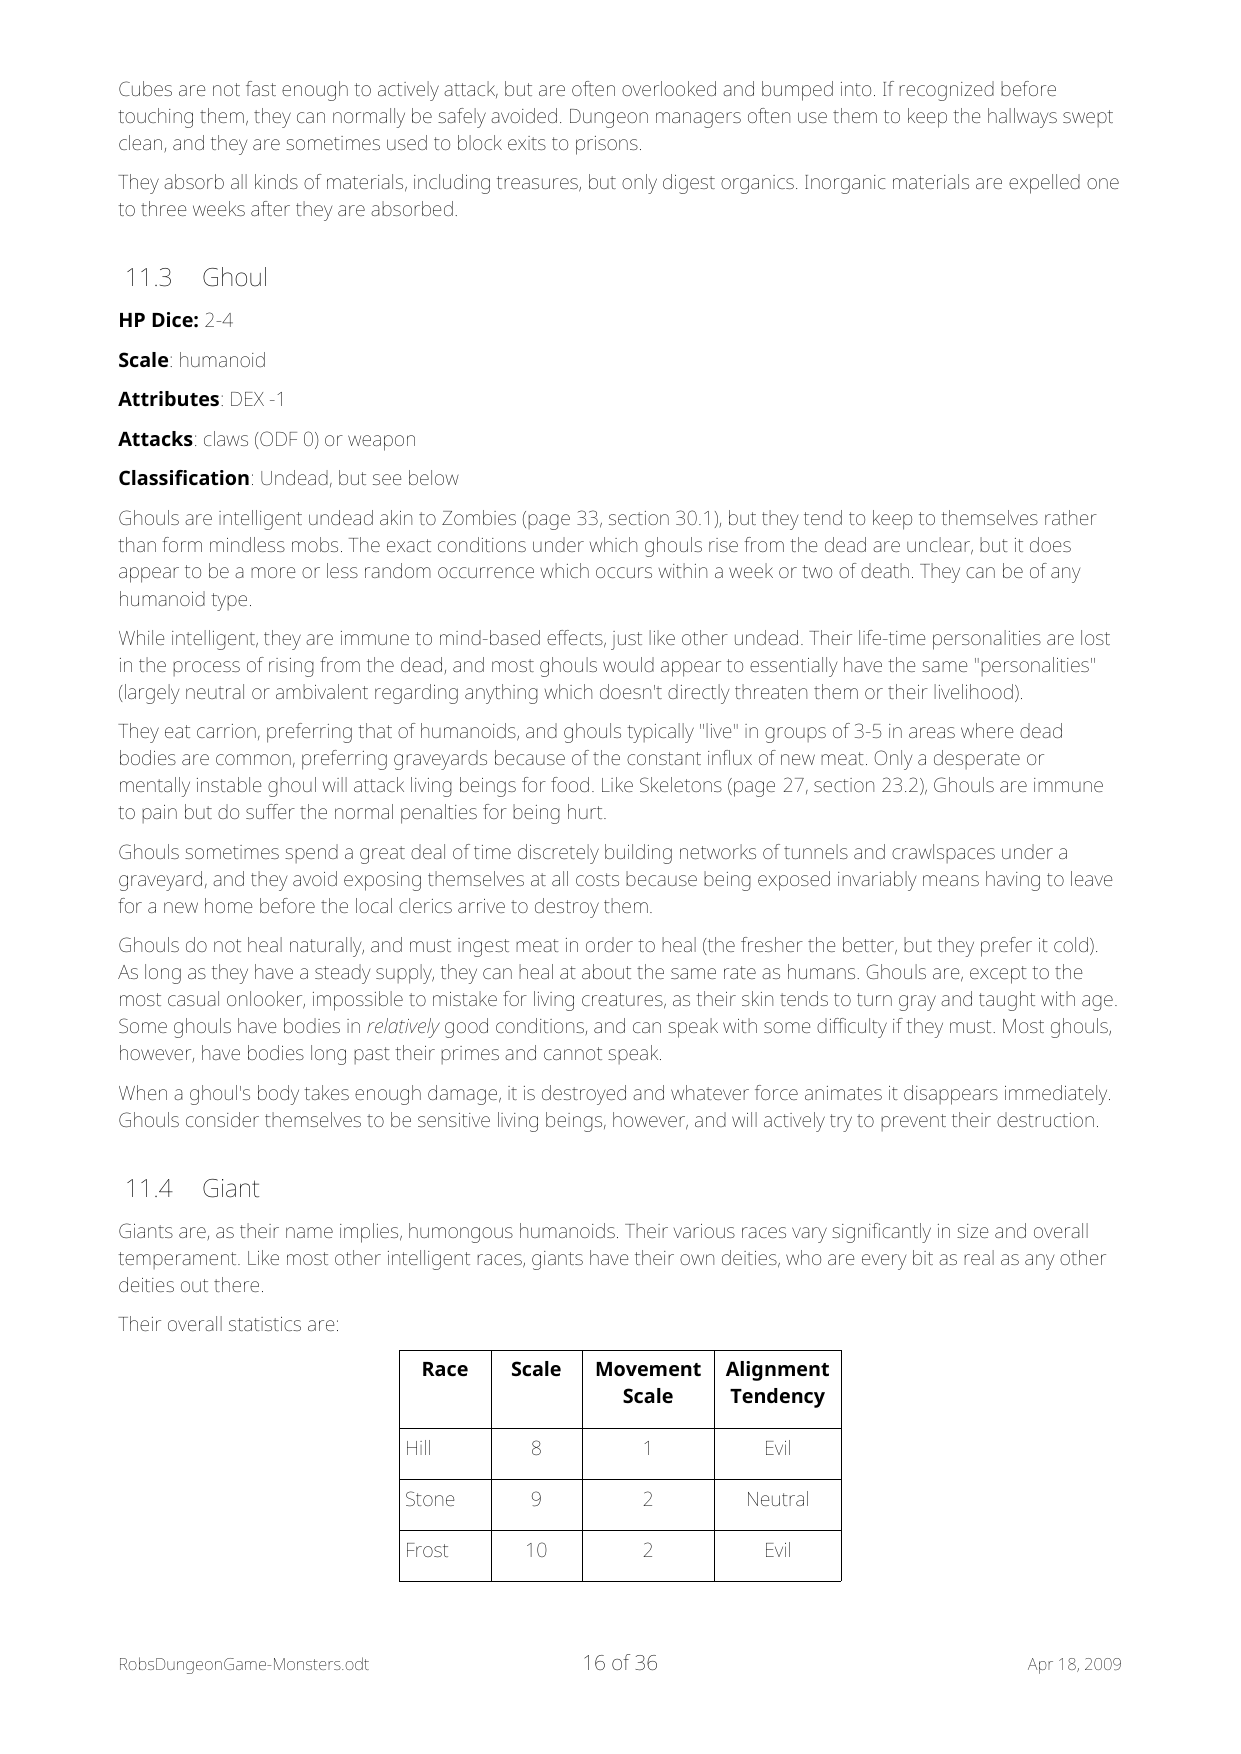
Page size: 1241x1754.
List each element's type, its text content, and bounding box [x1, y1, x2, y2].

text Ghouls are intelligent undead akin to Zombies (page 30, section 30.1), but they tend to keep to themselves rather than form mindless mobs. The exact conditions under which ghouls rise from the dead are unclear, but it does appear to be a more or less random occurrence which occurs within a week or two of death. They can be of any humanoid type. [118, 504, 1122, 612]
table_cell 2 [583, 1480, 714, 1530]
text Scale: humanoid [118, 346, 1122, 373]
table_header Movement Scale [583, 1351, 714, 1428]
text Classification: Undead, but see below [118, 464, 1122, 491]
table_cell Evil [715, 1531, 841, 1581]
table_header Race [400, 1351, 491, 1428]
table_cell Stone [400, 1480, 491, 1530]
table_header Scale [492, 1351, 582, 1428]
table_cell 10 [492, 1531, 582, 1581]
text Cubes are not fast enough to actively attack, but are often overlooked and bumped into. If recognized before touching them, they can normally be safely avoided. Dungeon managers often use them to keep the hallways swept clean, and they are sometimes used to block exits to prisons. [118, 75, 1122, 156]
table_cell Frost [400, 1531, 491, 1581]
table_cell Evil [715, 1429, 841, 1479]
table_cell 1 [583, 1429, 714, 1479]
subtitle Ghoul [118, 260, 1122, 294]
text Attacks: claws (ODF 0) or weapon [118, 425, 1122, 452]
table_cell 2 [583, 1531, 714, 1581]
table_header Alignment Tendency [715, 1351, 841, 1428]
text When a ghoul's body takes enough damage, it is destroyed and whatever force animates it disappears immediately. Ghouls consider themselves to be sensitive living beings, however, and will actively try to prevent their destruction. [118, 1079, 1122, 1133]
text They absorb all kinds of materials, including treasures, but only digest organics. Inorganic materials are expelled one to three weeks after they are absorbed. [118, 168, 1122, 222]
subtitle Giant [118, 1170, 1122, 1204]
text HP Dice: 2-4 [118, 306, 1122, 333]
table_cell Hill [400, 1429, 491, 1479]
table_cell 9 [492, 1480, 582, 1530]
table_cell 8 [492, 1429, 582, 1479]
table_cell Neutral [715, 1480, 841, 1530]
text Ghouls do not heal naturally, and must ingest meat in order to heal (the fresher the better, but they prefer it cold). As long as they have a steady supply, they can heal at about the same rate as humans. Ghouls are, except to the most casual onlooker, impossible to mistake for living creatures, as their skin tends to turn gray and taught with age. Some ghouls have bodies in relatively good conditions, and can speak with some difficulty if they must. Most ghouls, however, have bodies long past their primes and cannot speak. [118, 932, 1122, 1066]
text Giants are, as their name implies, humongous humanoids. Their various races vary significantly in size and overall temperament. Like most other intelligent races, giants have their own deities, who are every bit as real as any other deities out there. [118, 1217, 1122, 1298]
text While intelligent, they are immune to mind-based effects, just like other undead. Their life-time personalities are lost in the process of rising from the dead, and most ghouls would appear to essentially have the same "personalities" (largely neutral or ambivalent regarding anything which doesn't directly threaten them or their livelihood). [118, 624, 1122, 705]
text Their overall statistics are: [118, 1310, 1122, 1337]
text Attributes: DEX -1 [118, 385, 1122, 412]
text They eat carrion, preferring that of humanoids, and ghouls typically "live" in groups of 3-5 in areas where dead bodies are common, preferring graveyards because of the constant influx of new meat. Only a desperate or mentally instable ghoul will attack living beings for food. Like Skeletons (page 25, section 23.2), Ghouls are immune to pain but do suffer the normal penalties for being hurt. [118, 718, 1122, 826]
text Ghouls sometimes spend a great deal of time discretely building networks of tunnels and crawlspaces under a graveyard, and they avoid exposing themselves at all costs because being exposed invariably means having to leave for a new home before the local clerics arrive to destroy them. [118, 838, 1122, 919]
